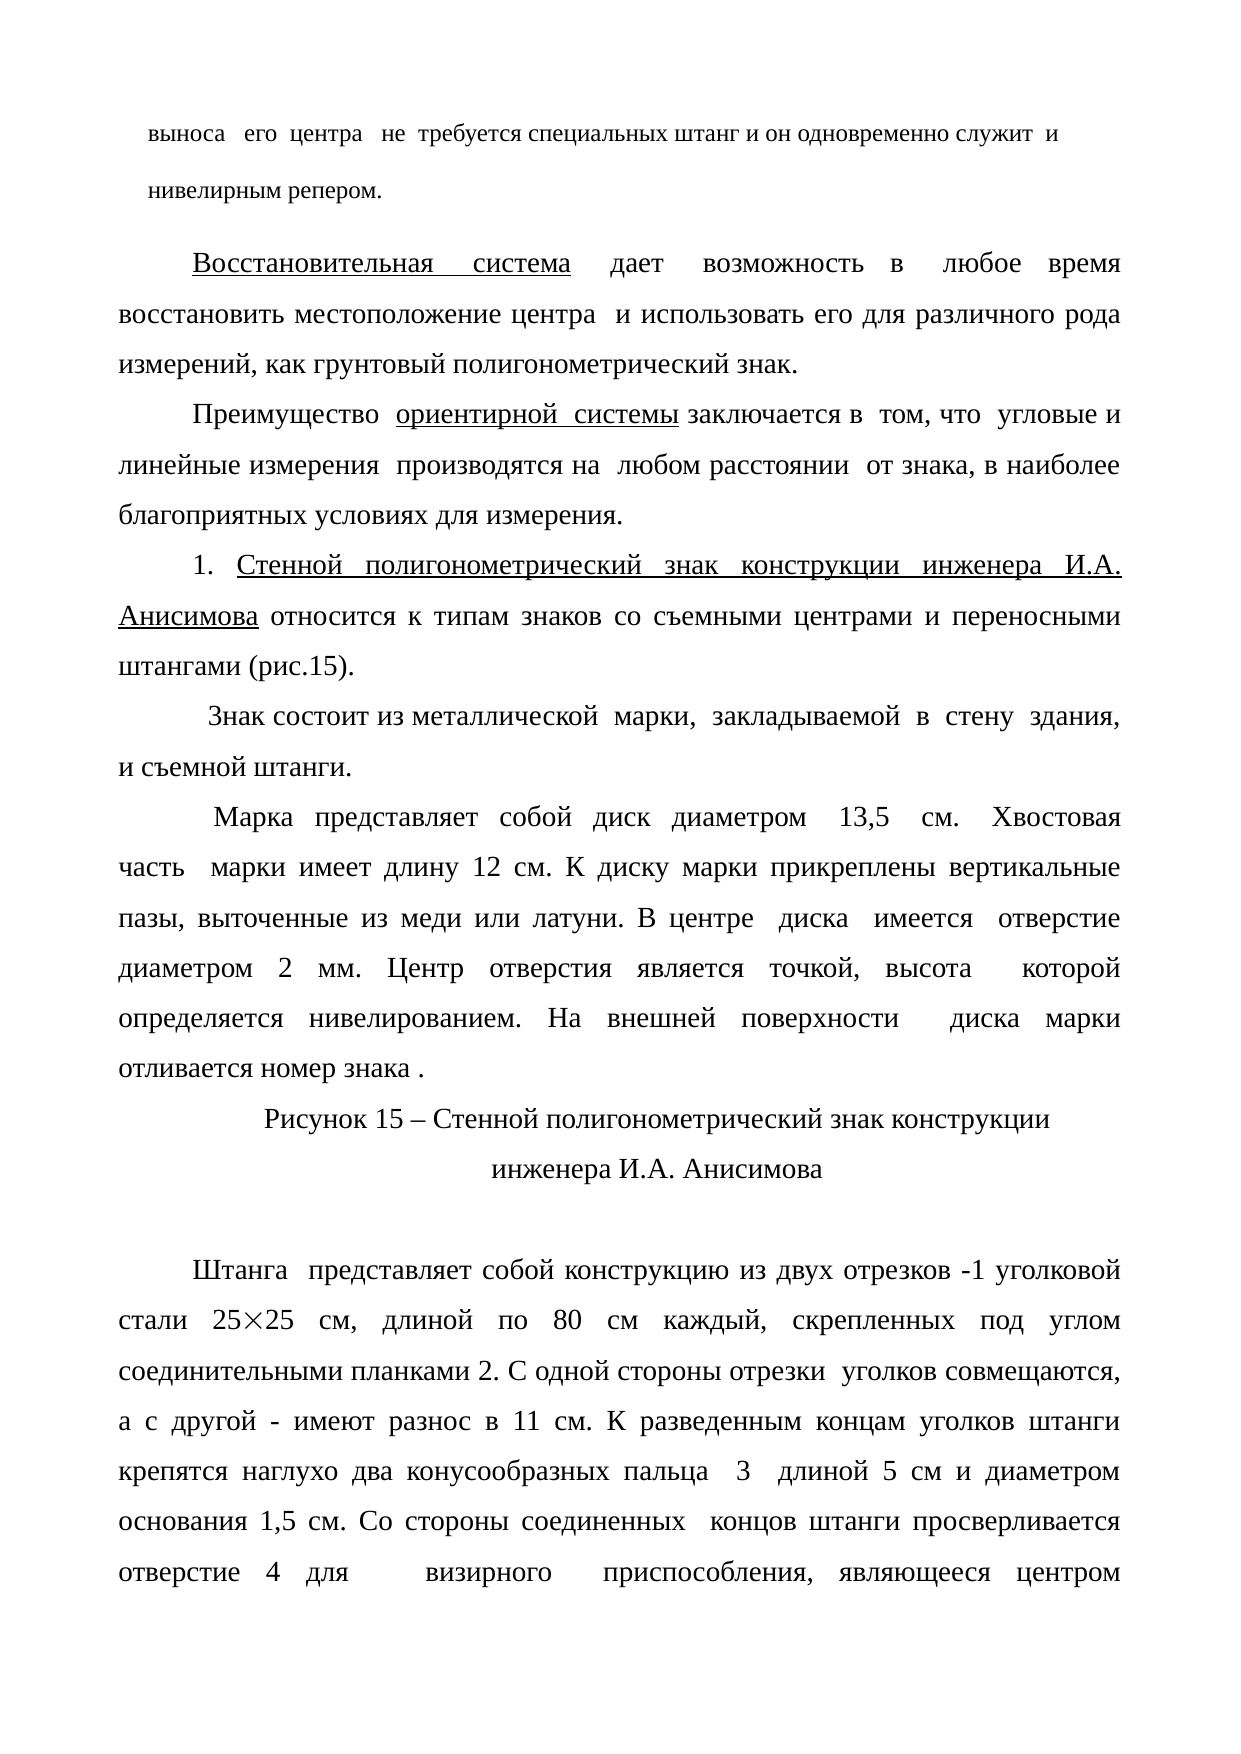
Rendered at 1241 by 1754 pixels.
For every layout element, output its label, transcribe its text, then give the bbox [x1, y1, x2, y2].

text выноса его центра не требуется специальных штанг и он одновременно служит и нивелирным репером. [148, 118, 1122, 204]
text Рисунок 15 – Стенной полигонометрический знак конструкции [118, 1101, 1122, 1134]
text Преимущество ориентирной системы заключается в том, что угловые и линейные измерения производятся на любом расстоянии от знака, в наиболее благоприятных условиях для измерения. [118, 397, 1122, 531]
text 1. Стенной полигонометрический знак конструкции инженера И.А. Анисимова относится к типам знаков со съемными центрами и переносными штангами (рис.15). [118, 547, 1122, 682]
text 3нак состоит из металлической марки, закладываемой в стену здания, и съемной штанги. [118, 698, 1122, 782]
text Восстановительная система дает возможность в любое время восстановить местоположение центра и использовать его для различного рода измерений, как грунтовый полигонометрический знак. [118, 246, 1122, 380]
text инженера И.А. Анисимова [118, 1151, 1122, 1185]
text Марка представляет собой диск диаметром 13,5 см. Хвостовая часть марки имеет длину 12 см. К диску марки прикреплены вертикальные пазы, выточенные из меди или латуни. В центре диска имеется отверстие диаметром 2 мм. Центр отверстия является точкой, высота которой определяется нивелированием. На внешней поверхности диска марки отливается номер знака . [118, 799, 1122, 1084]
text Штанга представляет собой конструкцию из двух отрезков -1 уголковой стали 2525 см, длиной по 80 см каждый, скрепленных под углом соединительными планками 2. С одной стороны отрезки уголков совмещаются, а с другой - имеют разнос в 11 см. К разведенным концам уголков штанги крепятся наглухо два конусообразных пальца 3 длиной 5 см и диаметром основания 1,5 см. Со стороны соединенных концов штанги просверливается отверстие 4 для визирного приспособления, являющееся центром [118, 1252, 1122, 1587]
